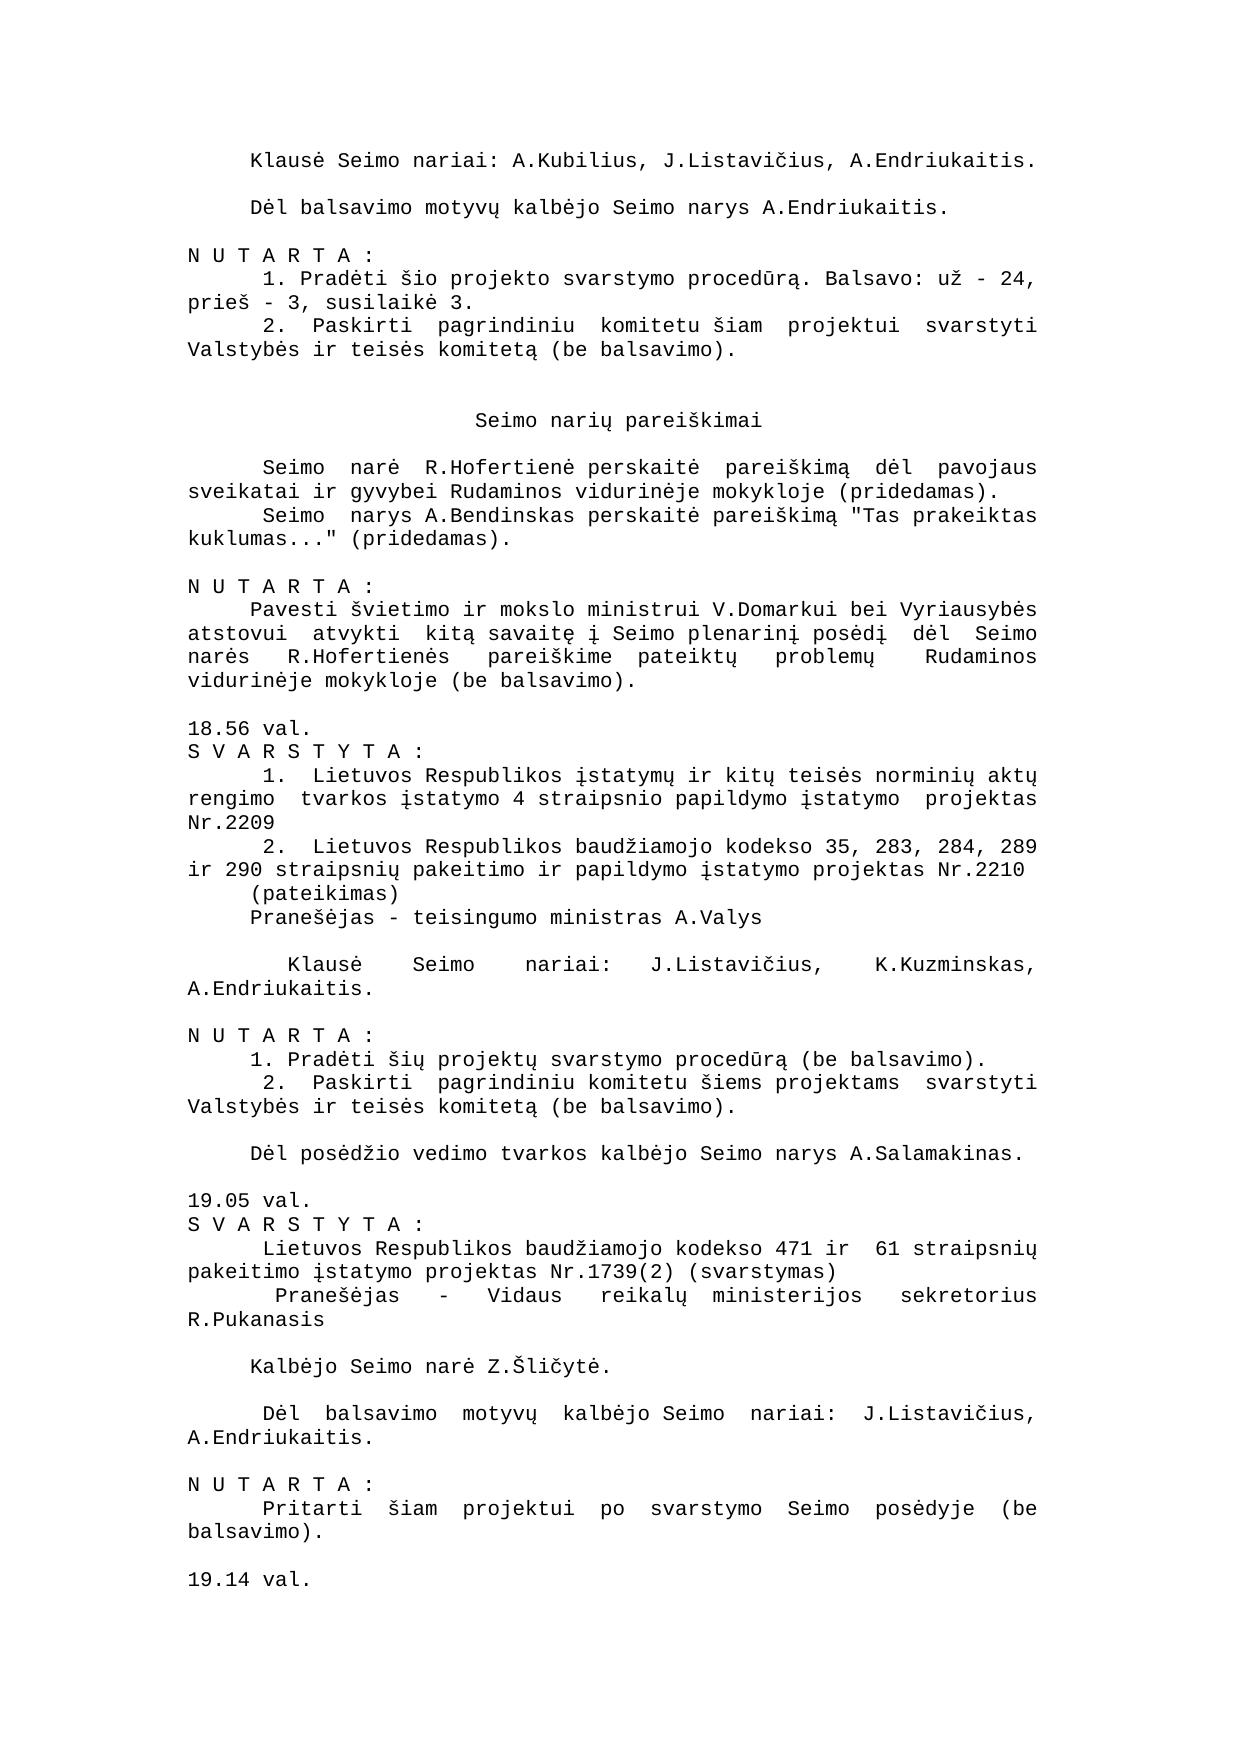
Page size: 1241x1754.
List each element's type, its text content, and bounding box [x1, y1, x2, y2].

text pakeitimo įstatymo projektas Nr.1739(2) (svarstymas) [187, 1261, 1053, 1285]
text atstovui atvykti kitą savaitę į Seimo plenarinį posėdį dėl Seimo [187, 623, 1053, 647]
text N U T A R T A : [187, 1025, 1053, 1048]
text S V A R S T Y T A : [187, 1214, 1053, 1238]
text Dėl balsavimo motyvų kalbėjo Seimo narys A.Endriukaitis. [187, 197, 1053, 221]
text Seimo narė R.Hofertienė perskaitė pareiškimą dėl pavojaus [187, 457, 1053, 481]
text Pranešėjas - teisingumo ministras A.Valys [187, 907, 1053, 930]
text N U T A R T A : [187, 244, 1053, 268]
text 1. Lietuvos Respublikos įstatymų ir kitų teisės norminių aktų [187, 765, 1053, 788]
text Dėl posėdžio vedimo tvarkos kalbėjo Seimo narys A.Salamakinas. [187, 1143, 1053, 1167]
text A.Endriukaitis. [187, 978, 1053, 1001]
text 1. Pradėti šio projekto svarstymo procedūrą. Balsavo: už - 24, [187, 268, 1053, 292]
text 19.05 val. [187, 1190, 1053, 1214]
text Seimo narių pareiškimai [187, 410, 1053, 434]
text 2. Lietuvos Respublikos baudžiamojo kodekso 35, 283, 284, 289 [187, 836, 1053, 859]
text sveikatai ir gyvybei Rudaminos vidurinėje mokykloje (pridedamas). [187, 481, 1053, 505]
text 2. Paskirti pagrindiniu komitetu šiam projektui svarstyti [187, 316, 1053, 339]
text rengimo tvarkos įstatymo 4 straipsnio papildymo įstatymo projektas [187, 788, 1053, 812]
text Klausė Seimo nariai: J.Listavičius, K.Kuzminskas, [187, 954, 1053, 978]
text S V A R S T Y T A : [187, 741, 1053, 765]
text balsavimo). [187, 1521, 1053, 1545]
text Valstybės ir teisės komitetą (be balsavimo). [187, 339, 1053, 363]
text 19.14 val. [187, 1569, 1053, 1592]
text (pateikimas) [187, 883, 1053, 907]
text N U T A R T A : [187, 1474, 1053, 1498]
text Pranešėjas - Vidaus reikalų ministerijos sekretorius [187, 1285, 1053, 1309]
text kuklumas..." (pridedamas). [187, 528, 1053, 552]
text R.Pukanasis [187, 1309, 1053, 1332]
text Pavesti švietimo ir mokslo ministrui V.Domarkui bei Vyriausybės [187, 599, 1053, 623]
text N U T A R T A : [187, 576, 1053, 599]
text Pritarti šiam projektui po svarstymo Seimo posėdyje (be [187, 1498, 1053, 1521]
text prieš - 3, susilaikė 3. [187, 292, 1053, 316]
text 18.56 val. [187, 717, 1053, 741]
text Nr.2209 [187, 812, 1053, 836]
text ir 290 straipsnių pakeitimo ir papildymo įstatymo projektas Nr.2210 [187, 859, 1053, 883]
text 2. Paskirti pagrindiniu komitetu šiems projektams svarstyti [187, 1072, 1053, 1096]
text Lietuvos Respublikos baudžiamojo kodekso 471 ir 61 straipsnių [187, 1238, 1053, 1261]
text narės R.Hofertienės pareiškime pateiktų problemų Rudaminos [187, 647, 1053, 670]
text A.Endriukaitis. [187, 1427, 1053, 1451]
text Klausė Seimo nariai: A.Kubilius, J.Listavičius, A.Endriukaitis. [187, 150, 1053, 174]
text Kalbėjo Seimo narė Z.Šličytė. [187, 1356, 1053, 1379]
text Seimo narys A.Bendinskas perskaitė pareiškimą "Tas prakeiktas [187, 505, 1053, 528]
text Valstybės ir teisės komitetą (be balsavimo). [187, 1096, 1053, 1119]
text vidurinėje mokykloje (be balsavimo). [187, 670, 1053, 694]
text 1. Pradėti šių projektų svarstymo procedūrą (be balsavimo). [187, 1048, 1053, 1072]
text Dėl balsavimo motyvų kalbėjo Seimo nariai: J.Listavičius, [187, 1403, 1053, 1427]
